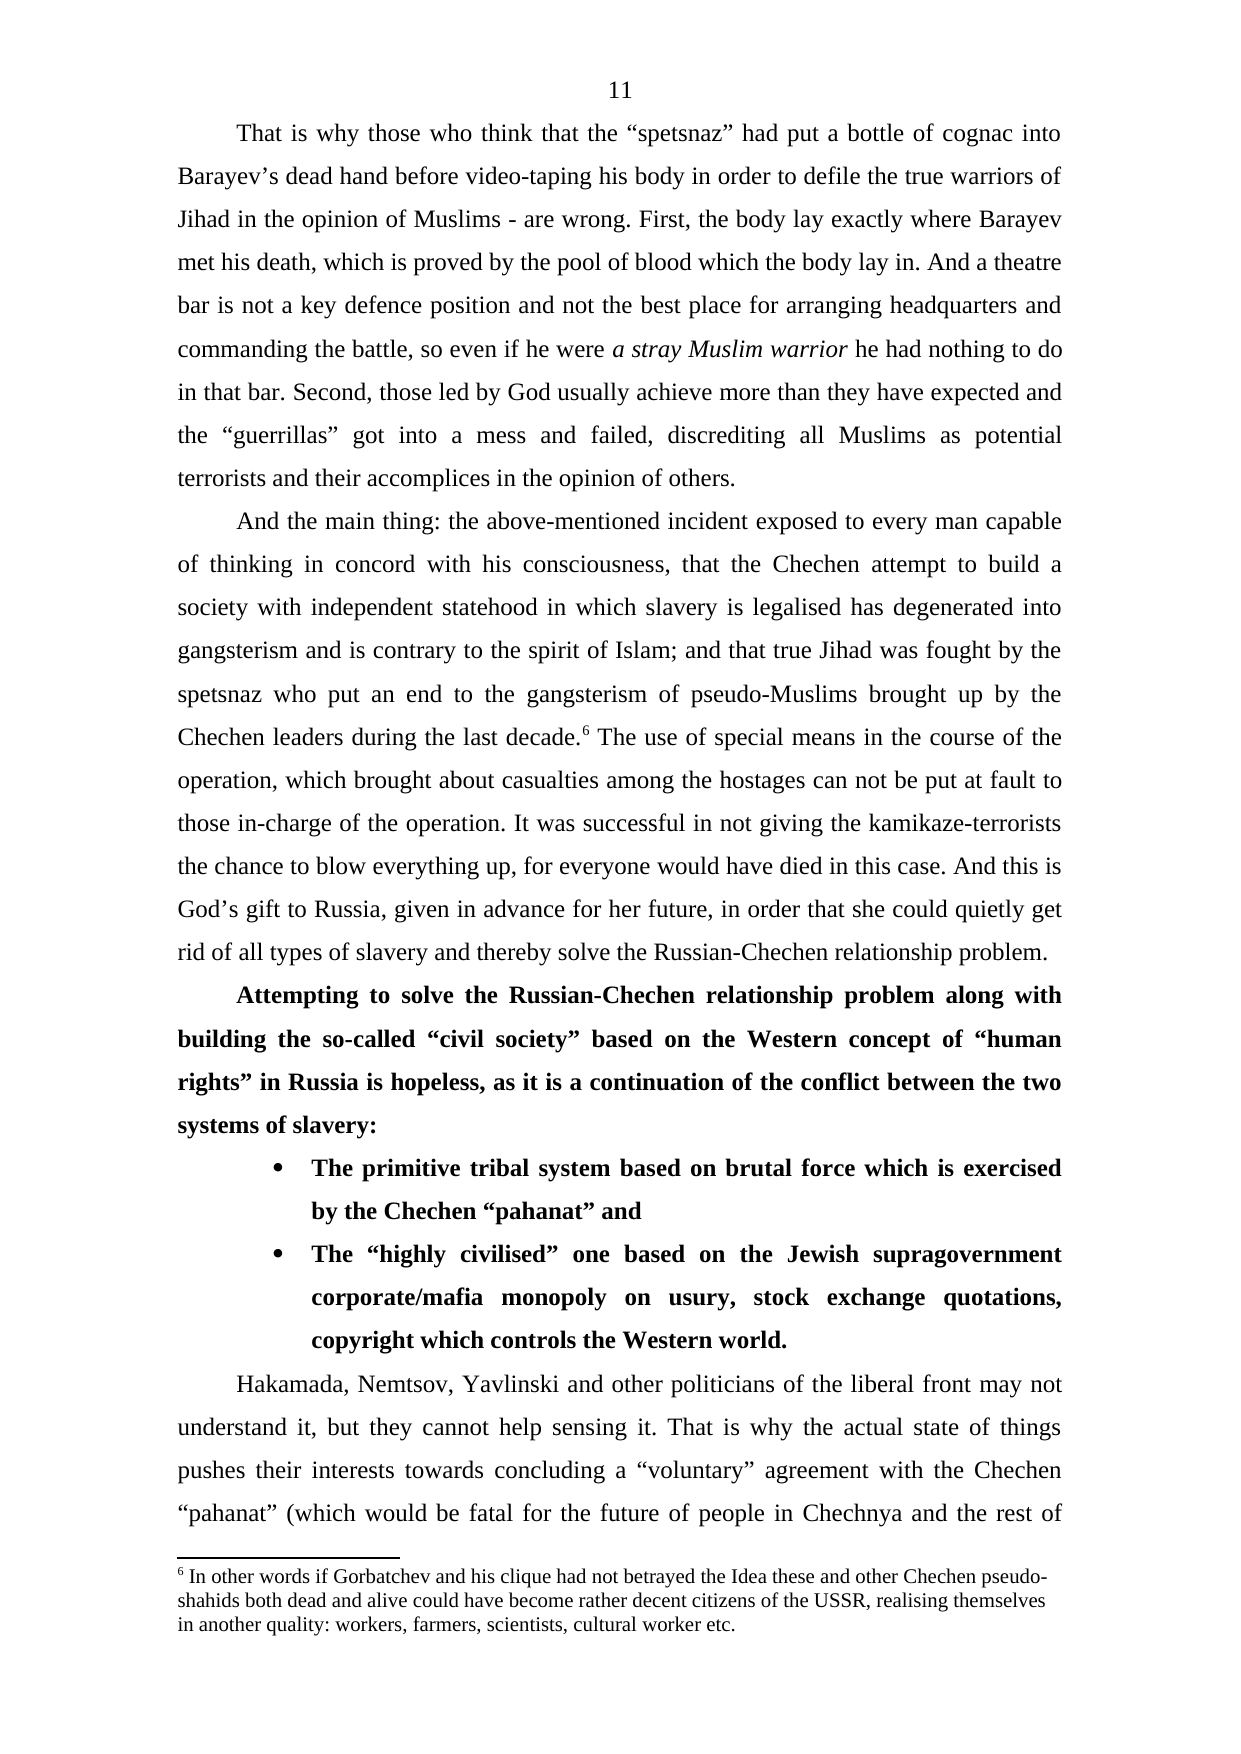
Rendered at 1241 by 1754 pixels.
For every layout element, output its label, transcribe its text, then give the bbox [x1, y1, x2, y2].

list The “highly civilised” one based on the Jewish supragovernment corporate/mafia monopoly on usury, stock exchange quotations, copyright which controls the Western world. [274, 1239, 1063, 1354]
text In other words if Gorbatchev and his clique had not betrayed the Idea these and other Chechen pseudo-shahids both dead and alive could have become rather decent citizens of the USSR, realising themselves in another quality: workers, farmers, scientists, cultural worker etc. [177, 1564, 1063, 1636]
text And the main thing: the above-mentioned incident exposed to every man capable of thinking in concord with his consciousness, that the Chechen attempt to build a society with independent statehood in which slavery is legalised has degenerated into gangsterism and is contrary to the spirit of Islam; and that true Jihad was fought by the spetsnaz who put an end to the gangsterism of pseudo-Muslims brought up by the Chechen leaders during the last decade. The use of special means in the course of the operation, which brought about casualties among the hostages can not be put at fault to those in-charge of the operation. It was successful in not giving the kamikaze-terrorists the chance to blow everything up, for everyone would have died in this case. And this is God’s gift to Russia, given in advance for her future, in order that she could quietly get rid of all types of slavery and thereby solve the Russian-Chechen relationship problem. [177, 506, 1063, 966]
text Attempting to solve the Russian-Chechen relationship problem along with building the so-called “civil society” based on the Western concept of “human rights” in Russia is hopeless, as it is a continuation of the conflict between the two systems of slavery: [177, 981, 1063, 1139]
list The primitive tribal system based on brutal force which is exercised by the Chechen “pahanat” and [274, 1153, 1063, 1225]
text Hakamada, Nemtsov, Yavlinski and other politicians of the liberal front may not understand it, but they cannot help sensing it. That is why the actual state of things pushes their interests towards concluding a “voluntary” agreement with the Chechen “pahanat” (which would be fatal for the future of people in Chechnya and the rest of [177, 1369, 1063, 1527]
text That is why those who think that the “spetsnaz” had put a bottle of cognac into Barayev’s dead hand before video-taping his body in order to defile the true warriors of Jihad in the opinion of Muslims - are wrong. First, the body lay exactly where Barayev met his death, which is proved by the pool of blood which the body lay in. And a theatre bar is not a key defence position and not the best place for arranging headquarters and commanding the battle, so even if he were a stray Muslim warrior he had nothing to do in that bar. Second, those led by God usually achieve more than they have expected and the “guerrillas” got into a mess and failed, discrediting all Muslims as potential terrorists and their accomplices in the opinion of others. [177, 118, 1063, 492]
